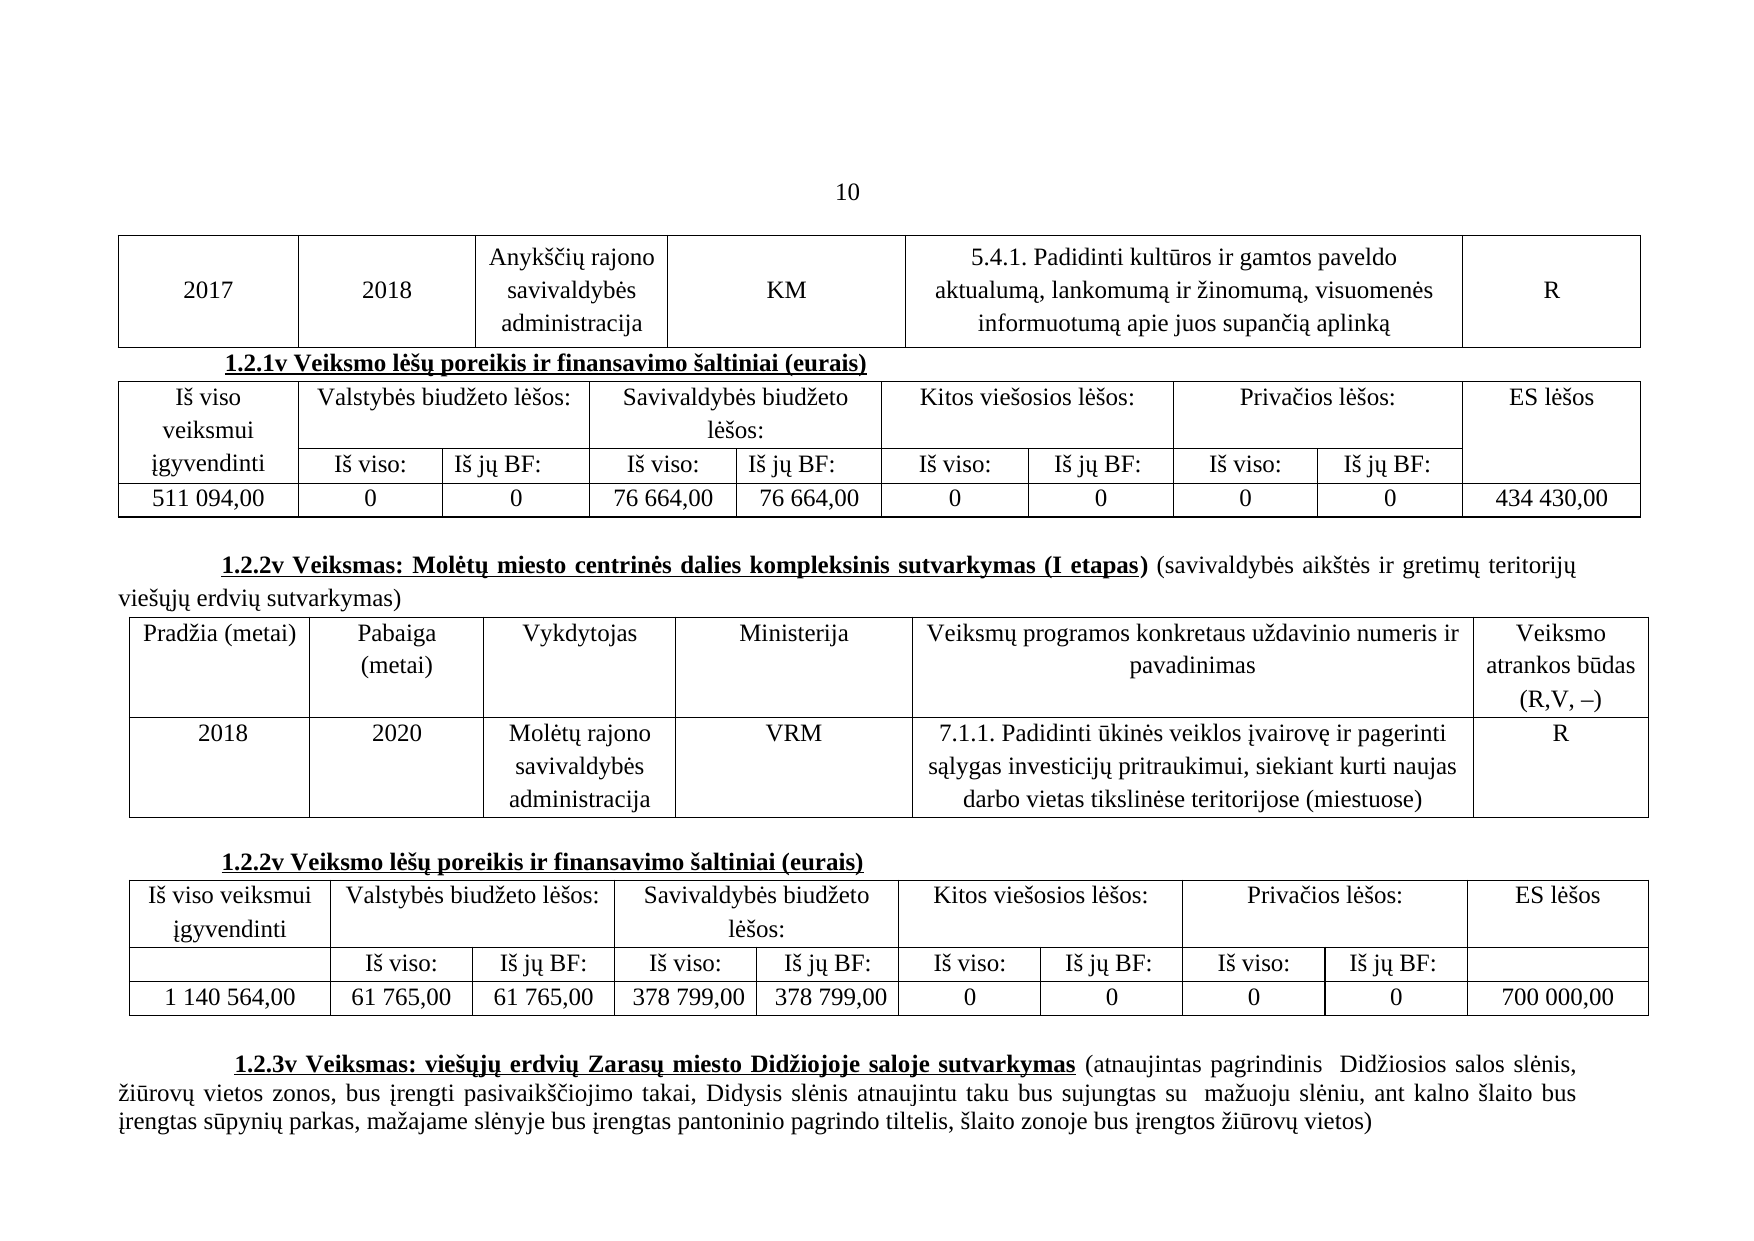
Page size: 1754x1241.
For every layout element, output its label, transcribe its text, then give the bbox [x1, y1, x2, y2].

table_cell 5.4.1. Padidinti kultūros ir gamtos paveldo aktualumą, lankomumą ir žinomumą, visuomenės informuotumą apie juos supančią aplinką [906, 236, 1462, 347]
table_cell 0 [443, 484, 589, 516]
table_cell 0 [882, 484, 1028, 516]
table_cell Anykščių rajono savivaldybės administracija [476, 236, 667, 347]
table_cell Privačios lėšos: [1174, 382, 1462, 448]
table_cell Iš jų BF: [757, 948, 898, 981]
table_cell 2017 [119, 236, 298, 347]
table_cell Iš jų BF: [737, 449, 881, 482]
table_cell 61 765,00 [331, 982, 472, 1015]
table_cell Iš viso: [882, 449, 1028, 482]
text 1.2.3v Veiksmas: viešųjų erdvių Zarasų miesto Didžiojoje saloje sutvarkymas (atnaujintas pagrindinis Didžiosios salos slėnis, žiūrovų vietos zonos, bus įrengti pasivaikščiojimo takai, Didysis slėnis atnaujintu taku bus sujungtas su mažuoju slėniu, ant kalno šlaito bus įrengtas sūpynių parkas, mažajame slėnyje bus įrengtas pantoninio pagrindo tiltelis, šlaito zonoje bus įrengtos žiūrovų vietos) [118, 1049, 1577, 1135]
table_header Ministerija [676, 618, 912, 717]
table_header Pradžia (metai) [130, 618, 309, 717]
table_cell Iš viso: [299, 449, 442, 482]
table_header ES lėšos [1468, 881, 1648, 947]
table_cell 2018 [299, 236, 475, 347]
table_header Veiksmo atrankos būdas (R,V, –) [1474, 618, 1648, 717]
table_cell 61 765,00 [473, 982, 614, 1015]
table_cell Molėtų rajono savivaldybės administracija [484, 718, 675, 817]
table_header Vykdytojas [484, 618, 675, 717]
table_cell 0 [1318, 484, 1462, 516]
table_cell Valstybės biudžeto lėšos: [299, 382, 589, 448]
table_cell 434 430,00 [1463, 484, 1640, 516]
table_header Kitos viešosios lėšos: [899, 881, 1182, 947]
table_cell Kitos viešosios lėšos: [882, 382, 1173, 448]
table_cell 2020 [310, 718, 483, 817]
table_header Valstybės biudžeto lėšos: [331, 881, 614, 947]
table_cell Iš jų BF: [1326, 948, 1467, 981]
table_cell 76 664,00 [737, 484, 881, 516]
table_header Iš viso veiksmui įgyvendinti [130, 881, 330, 947]
table_cell 0 [1174, 484, 1317, 516]
table_header Savivaldybės biudžeto lėšos: [615, 881, 898, 947]
text 1.2.2v Veiksmo lėšų poreikis ir finansavimo šaltiniai (eurais) [118, 847, 1577, 875]
table_cell Iš jų BF: [1041, 948, 1182, 981]
table_cell 0 [899, 982, 1040, 1015]
table_cell 0 [299, 484, 442, 516]
table_cell Iš viso: [331, 948, 472, 981]
table_cell 76 664,00 [590, 484, 736, 516]
table_cell Iš jų BF: [443, 449, 589, 482]
table_cell KM [668, 236, 905, 347]
table_cell 0 [1326, 982, 1467, 1015]
table_cell Iš viso: [1174, 449, 1317, 482]
table_cell Iš viso: [590, 449, 736, 482]
table_cell R [1463, 236, 1640, 347]
table_cell 7.1.1. Padidinti ūkinės veiklos įvairovę ir pagerinti sąlygas investicijų pritraukimui, siekiant kurti naujas darbo vietas tikslinėse teritorijose (miestuose) [913, 718, 1473, 817]
table_cell ES lėšos [1463, 382, 1640, 482]
table_cell Iš viso: [615, 948, 756, 981]
table_cell 0 [1029, 484, 1173, 516]
table_cell R [1474, 718, 1648, 817]
table_header Privačios lėšos: [1183, 881, 1467, 947]
table_cell 378 799,00 [757, 982, 898, 1015]
table_cell Iš viso: [1183, 948, 1324, 981]
table_cell [130, 948, 330, 981]
table_cell 2018 [130, 718, 309, 817]
table_header Pabaiga (metai) [310, 618, 483, 717]
table_cell [1468, 948, 1648, 981]
table_cell Iš jų BF: [1318, 449, 1462, 482]
table_cell Iš viso veiksmui įgyvendinti [119, 382, 298, 482]
table_cell 378 799,00 [615, 982, 756, 1015]
table_cell Iš jų BF: [473, 948, 614, 981]
table_cell 1.2.1v Veiksmo lėšų poreikis ir finansavimo šaltiniai (eurais) [123, 348, 1540, 381]
table_cell 0 [1183, 982, 1324, 1015]
table_cell 511 094,00 [119, 484, 298, 516]
table_cell 700 000,00 [1468, 982, 1648, 1015]
table_cell Savivaldybės biudžeto lėšos: [590, 382, 881, 448]
table_cell VRM [676, 718, 912, 817]
table_cell Iš viso: [899, 948, 1040, 981]
table_cell Iš jų BF: [1029, 449, 1173, 482]
text 1.2.2v Veiksmas: Molėtų miesto centrinės dalies kompleksinis sutvarkymas (I etapas) (savivaldybės aikštės ir gretimų teritorijų viešųjų erdvių sutvarkymas) [118, 551, 1577, 612]
table_header Veiksmų programos konkretaus uždavinio numeris ir pavadinimas [913, 618, 1473, 717]
table_cell 0 [1041, 982, 1182, 1015]
table_cell [118, 348, 123, 381]
table_cell 1 140 564,00 [130, 982, 330, 1015]
table_cell [1540, 348, 1641, 381]
